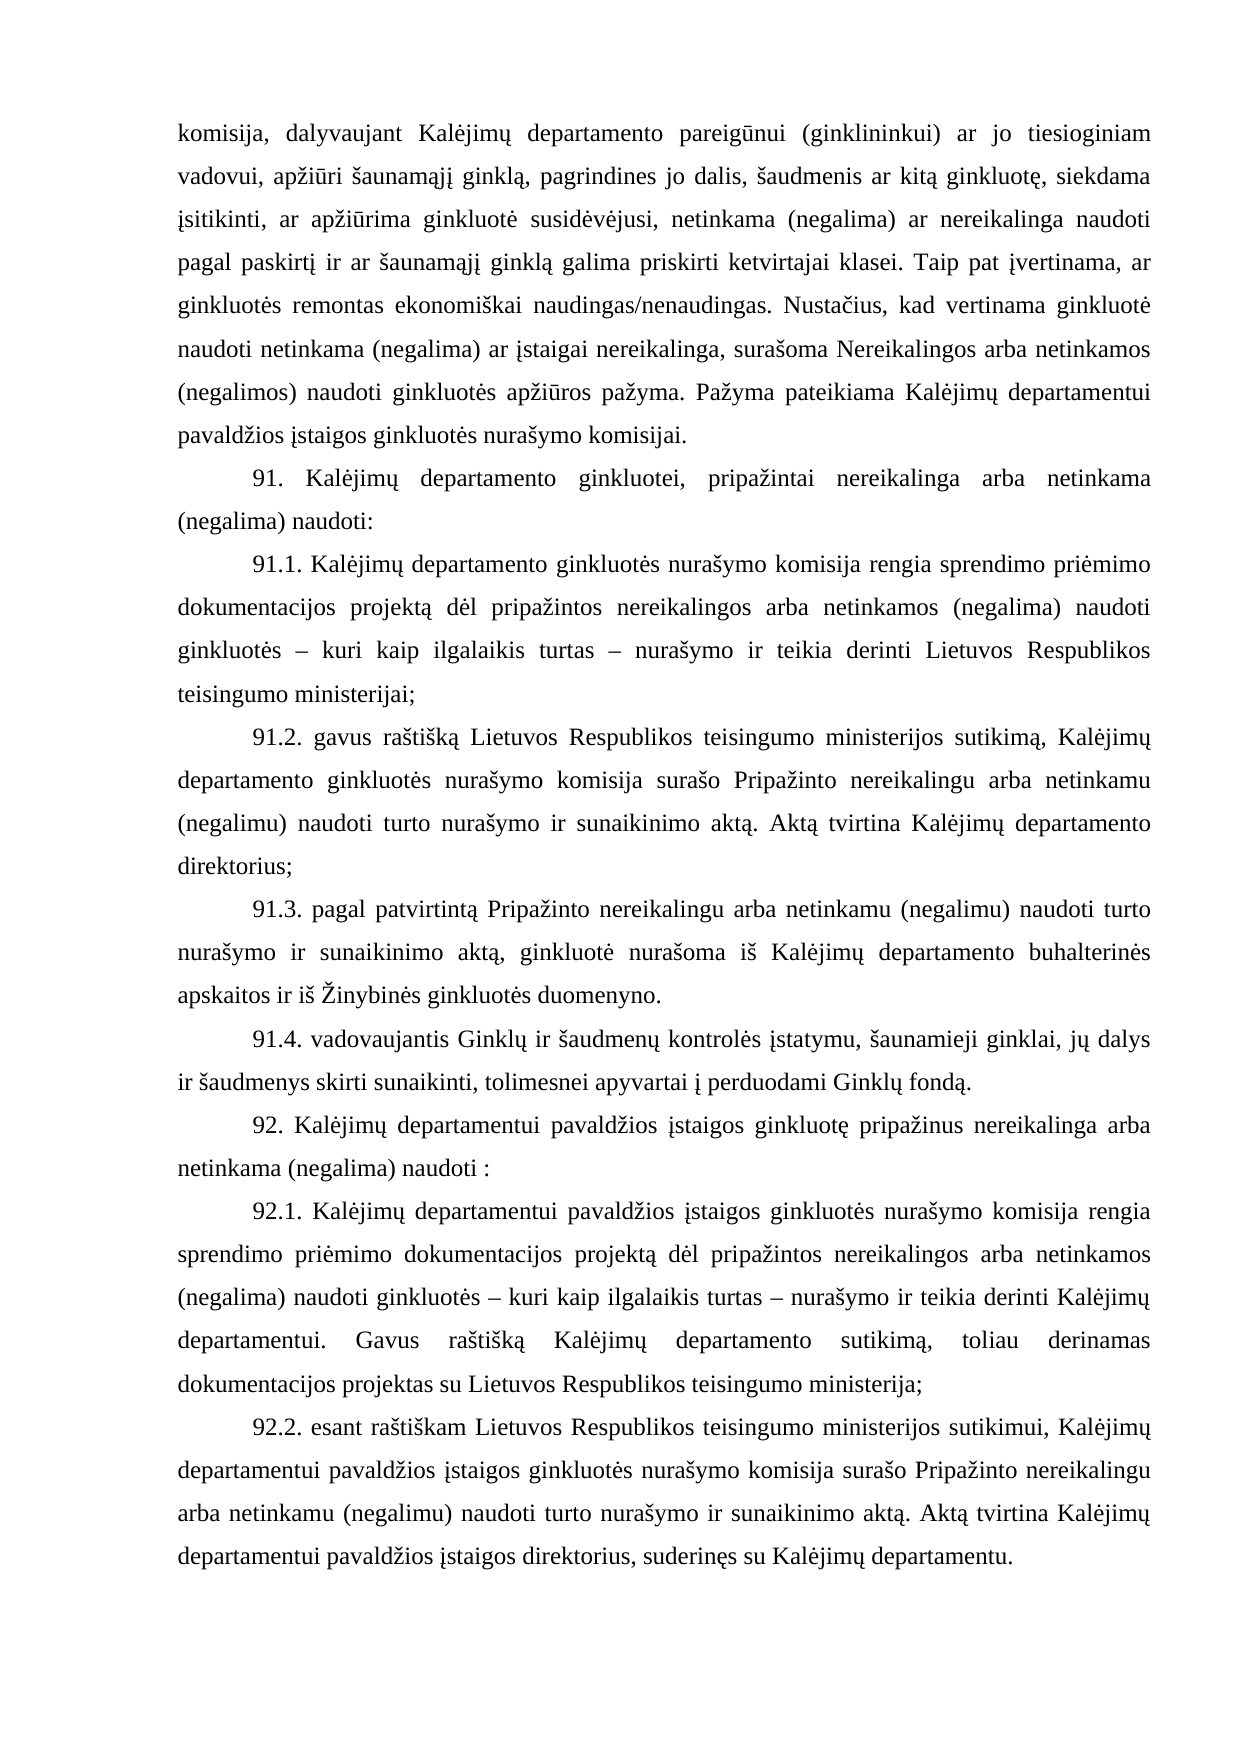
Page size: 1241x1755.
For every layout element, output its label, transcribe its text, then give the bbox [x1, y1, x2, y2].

text 92.2. esant raštiškam Lietuvos Respublikos teisingumo ministerijos sutikimui, Kalėjimų departamentui pavaldžios įstaigos ginkluotės nurašymo komisija surašo Pripažinto nereikalingu arba netinkamu (negalimu) naudoti turto nurašymo ir sunaikinimo aktą. Aktą tvirtina Kalėjimų departamentui pavaldžios įstaigos direktorius, suderinęs su Kalėjimų departamentu. [177, 1412, 1152, 1570]
text 91.4. vadovaujantis Ginklų ir šaudmenų kontrolės įstatymu, šaunamieji ginklai, jų dalys ir šaudmenys skirti sunaikinti, tolimesnei apyvartai į perduodami Ginklų fondą. [177, 1024, 1152, 1096]
text 91.1. Kalėjimų departamento ginkluotės nurašymo komisija rengia sprendimo priėmimo dokumentacijos projektą dėl pripažintos nereikalingos arba netinkamos (negalima) naudoti ginkluotės – kuri kaip ilgalaikis turtas – nurašymo ir teikia derinti Lietuvos Respublikos teisingumo ministerijai; [177, 549, 1152, 707]
text 91.3. pagal patvirtintą Pripažinto nereikalingu arba netinkamu (negalimu) naudoti turto nurašymo ir sunaikinimo aktą, ginkluotė nurašoma iš Kalėjimų departamento buhalterinės apskaitos ir iš Žinybinės ginkluotės duomenyno. [177, 894, 1152, 1009]
text 92. Kalėjimų departamentui pavaldžios įstaigos ginkluotę pripažinus nereikalinga arba netinkama (negalima) naudoti : [177, 1110, 1152, 1182]
text 91. Kalėjimų departamento ginkluotei, pripažintai nereikalinga arba netinkama (negalima) naudoti: [177, 463, 1152, 535]
text komisija, dalyvaujant Kalėjimų departamento pareigūnui (ginklininkui) ar jo tiesioginiam vadovui, apžiūri šaunamąjį ginklą, pagrindines jo dalis, šaudmenis ar kitą ginkluotę, siekdama įsitikinti, ar apžiūrima ginkluotė susidėvėjusi, netinkama (negalima) ar nereikalinga naudoti pagal paskirtį ir ar šaunamąjį ginklą galima priskirti ketvirtajai klasei. Taip pat įvertinama, ar ginkluotės remontas ekonomiškai naudingas/nenaudingas. Nustačius, kad vertinama ginkluotė naudoti netinkama (negalima) ar įstaigai nereikalinga, surašoma Nereikalingos arba netinkamos (negalimos) naudoti ginkluotės apžiūros pažyma. Pažyma pateikiama Kalėjimų departamentui pavaldžios įstaigos ginkluotės nurašymo komisijai. [177, 118, 1152, 449]
text 91.2. gavus raštišką Lietuvos Respublikos teisingumo ministerijos sutikimą, Kalėjimų departamento ginkluotės nurašymo komisija surašo Pripažinto nereikalingu arba netinkamu (negalimu) naudoti turto nurašymo ir sunaikinimo aktą. Aktą tvirtina Kalėjimų departamento direktorius; [177, 722, 1152, 880]
text 92.1. Kalėjimų departamentui pavaldžios įstaigos ginkluotės nurašymo komisija rengia sprendimo priėmimo dokumentacijos projektą dėl pripažintos nereikalingos arba netinkamos (negalima) naudoti ginkluotės – kuri kaip ilgalaikis turtas – nurašymo ir teikia derinti Kalėjimų departamentui. Gavus raštišką Kalėjimų departamento sutikimą, toliau derinamas dokumentacijos projektas su Lietuvos Respublikos teisingumo ministerija; [177, 1196, 1152, 1397]
